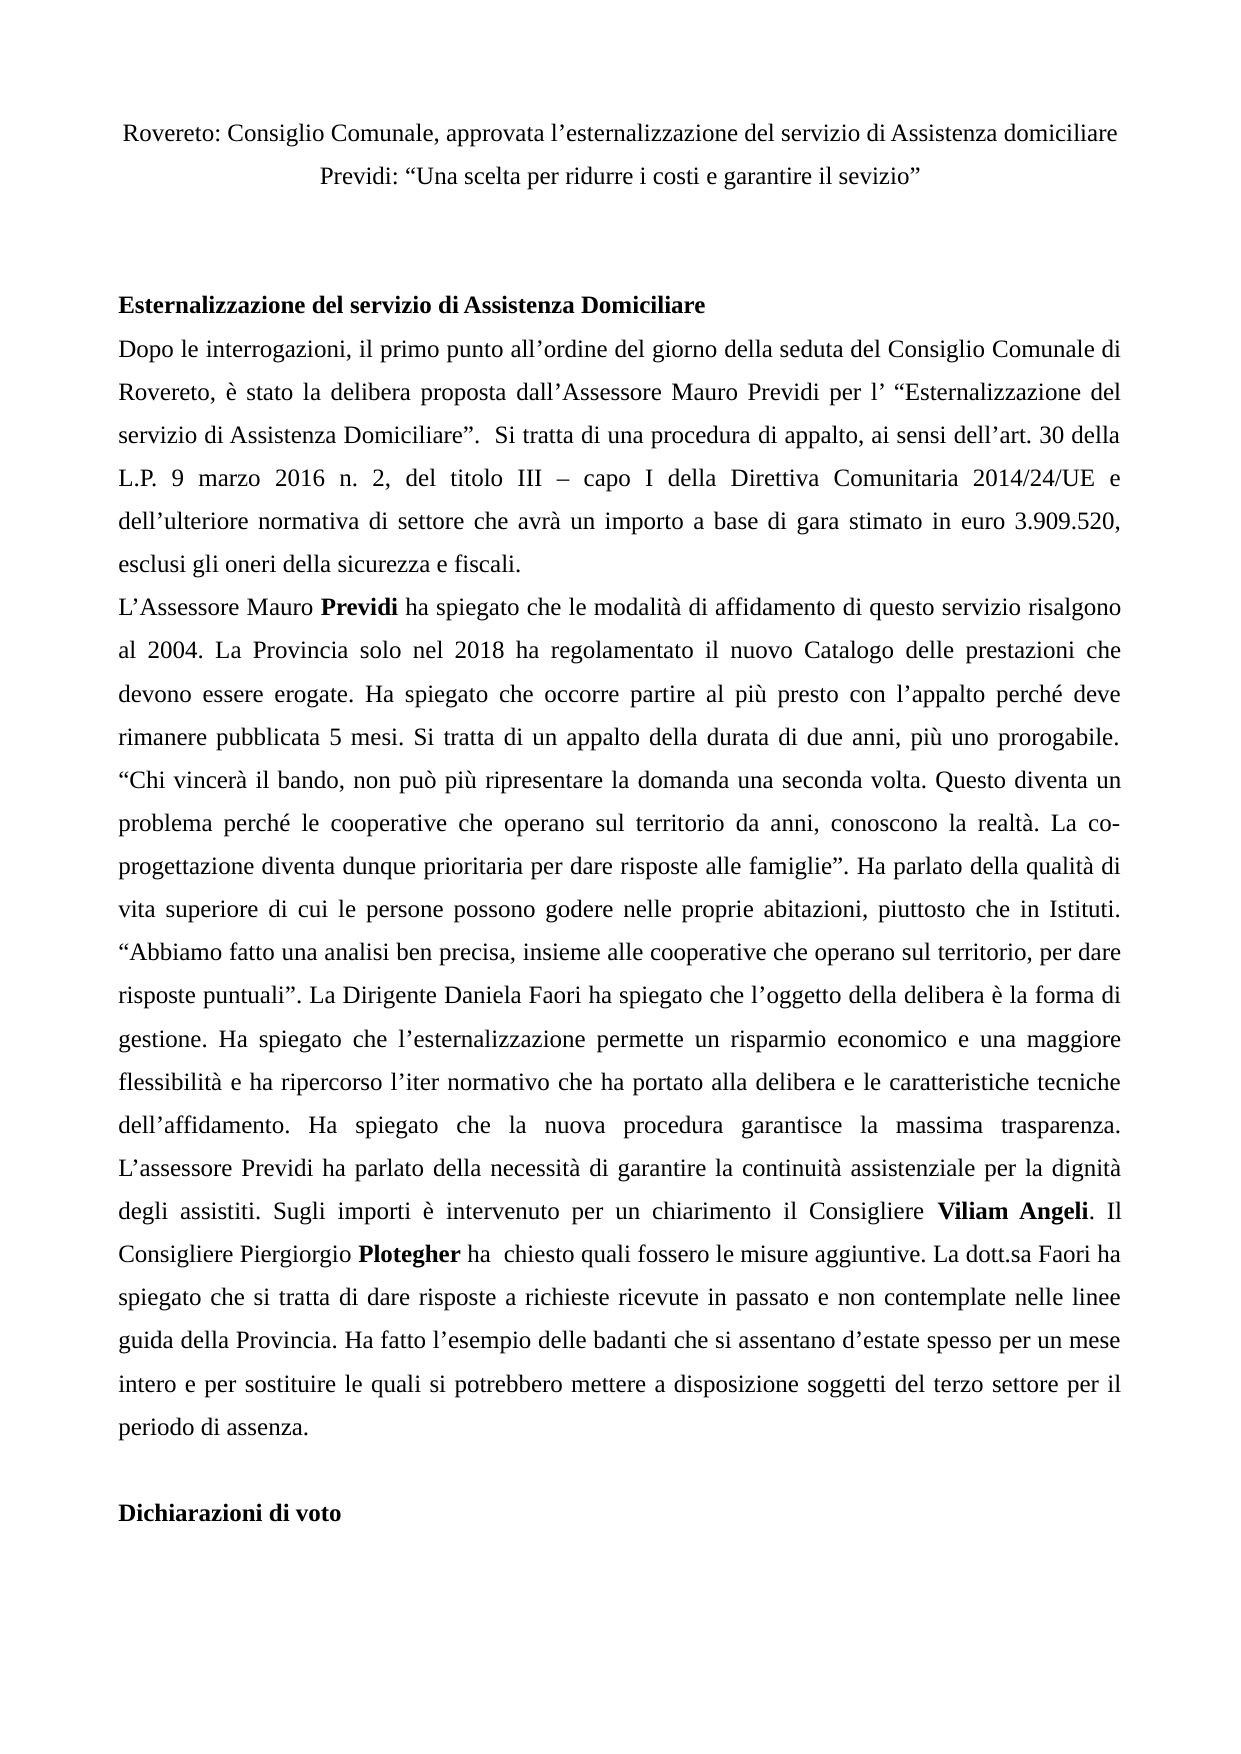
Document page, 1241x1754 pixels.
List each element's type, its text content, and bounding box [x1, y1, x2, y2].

text Esternalizzazione del servizio di Assistenza Domiciliare [118, 291, 1122, 319]
text L’Assessore Mauro Previdi ha spiegato che le modalità di affidamento di questo servizio risalgono al 2004. La Provincia solo nel 2018 ha regolamentato il nuovo Catalogo delle prestazioni che devono essere erogate. Ha spiegato che occorre partire al più presto con l’appalto perché deve rimanere pubblicata 5 mesi. Si tratta di un appalto della durata di due anni, più uno prorogabile. “Chi vincerà il bando, non può più ripresentare la domanda una seconda volta. Questo diventa un problema perché le cooperative che operano sul territorio da anni, conoscono la realtà. La co-progettazione diventa dunque prioritaria per dare risposte alle famiglie”. Ha parlato della qualità di vita superiore di cui le persone possono godere nelle proprie abitazioni, piuttosto che in Istituti. “Abbiamo fatto una analisi ben precisa, insieme alle cooperative che operano sul territorio, per dare risposte puntuali”. La Dirigente Daniela Faori ha spiegato che l’oggetto della delibera è la forma di gestione. Ha spiegato che l’esternalizzazione permette un risparmio economico e una maggiore flessibilità e ha ripercorso l’iter normativo che ha portato alla delibera e le caratteristiche tecniche dell’affidamento. Ha spiegato che la nuova procedura garantisce la massima trasparenza. L’assessore Previdi ha parlato della necessità di garantire la continuità assistenziale per la dignità degli assistiti. Sugli importi è intervenuto per un chiarimento il Consigliere Viliam Angeli. Il Consigliere Piergiorgio Plotegher ha chiesto quali fossero le misure aggiuntive. La dott.sa Faori ha spiegato che si tratta di dare risposte a richieste ricevute in passato e non contemplate nelle linee guida della Provincia. Ha fatto l’esempio delle badanti che si assentano d’estate spesso per un mese intero e per sostituire le quali si potrebbero mettere a disposizione soggetti del terzo settore per il periodo di assenza. [118, 592, 1122, 1441]
text Previdi: “Una scelta per ridurre i costi e garantire il sevizio” [118, 161, 1122, 190]
text Dichiarazioni di voto [118, 1498, 1122, 1527]
text Dopo le interrogazioni, il primo punto all’ordine del giorno della seduta del Consiglio Comunale di Rovereto, è stato la delibera proposta dall’Assessore Mauro Previdi per l’ “Esternalizzazione del servizio di Assistenza Domiciliare”. Si tratta di una procedura di appalto, ai sensi dell’art. 30 della L.P. 9 marzo 2016 n. 2, del titolo III – capo I della Direttiva Comunitaria 2014/24/UE e dell’ulteriore normativa di settore che avrà un importo a base di gara stimato in euro 3.909.520, esclusi gli oneri della sicurezza e fiscali. [118, 334, 1122, 578]
text Rovereto: Consiglio Comunale, approvata l’esternalizzazione del servizio di Assistenza domiciliare [118, 118, 1122, 147]
